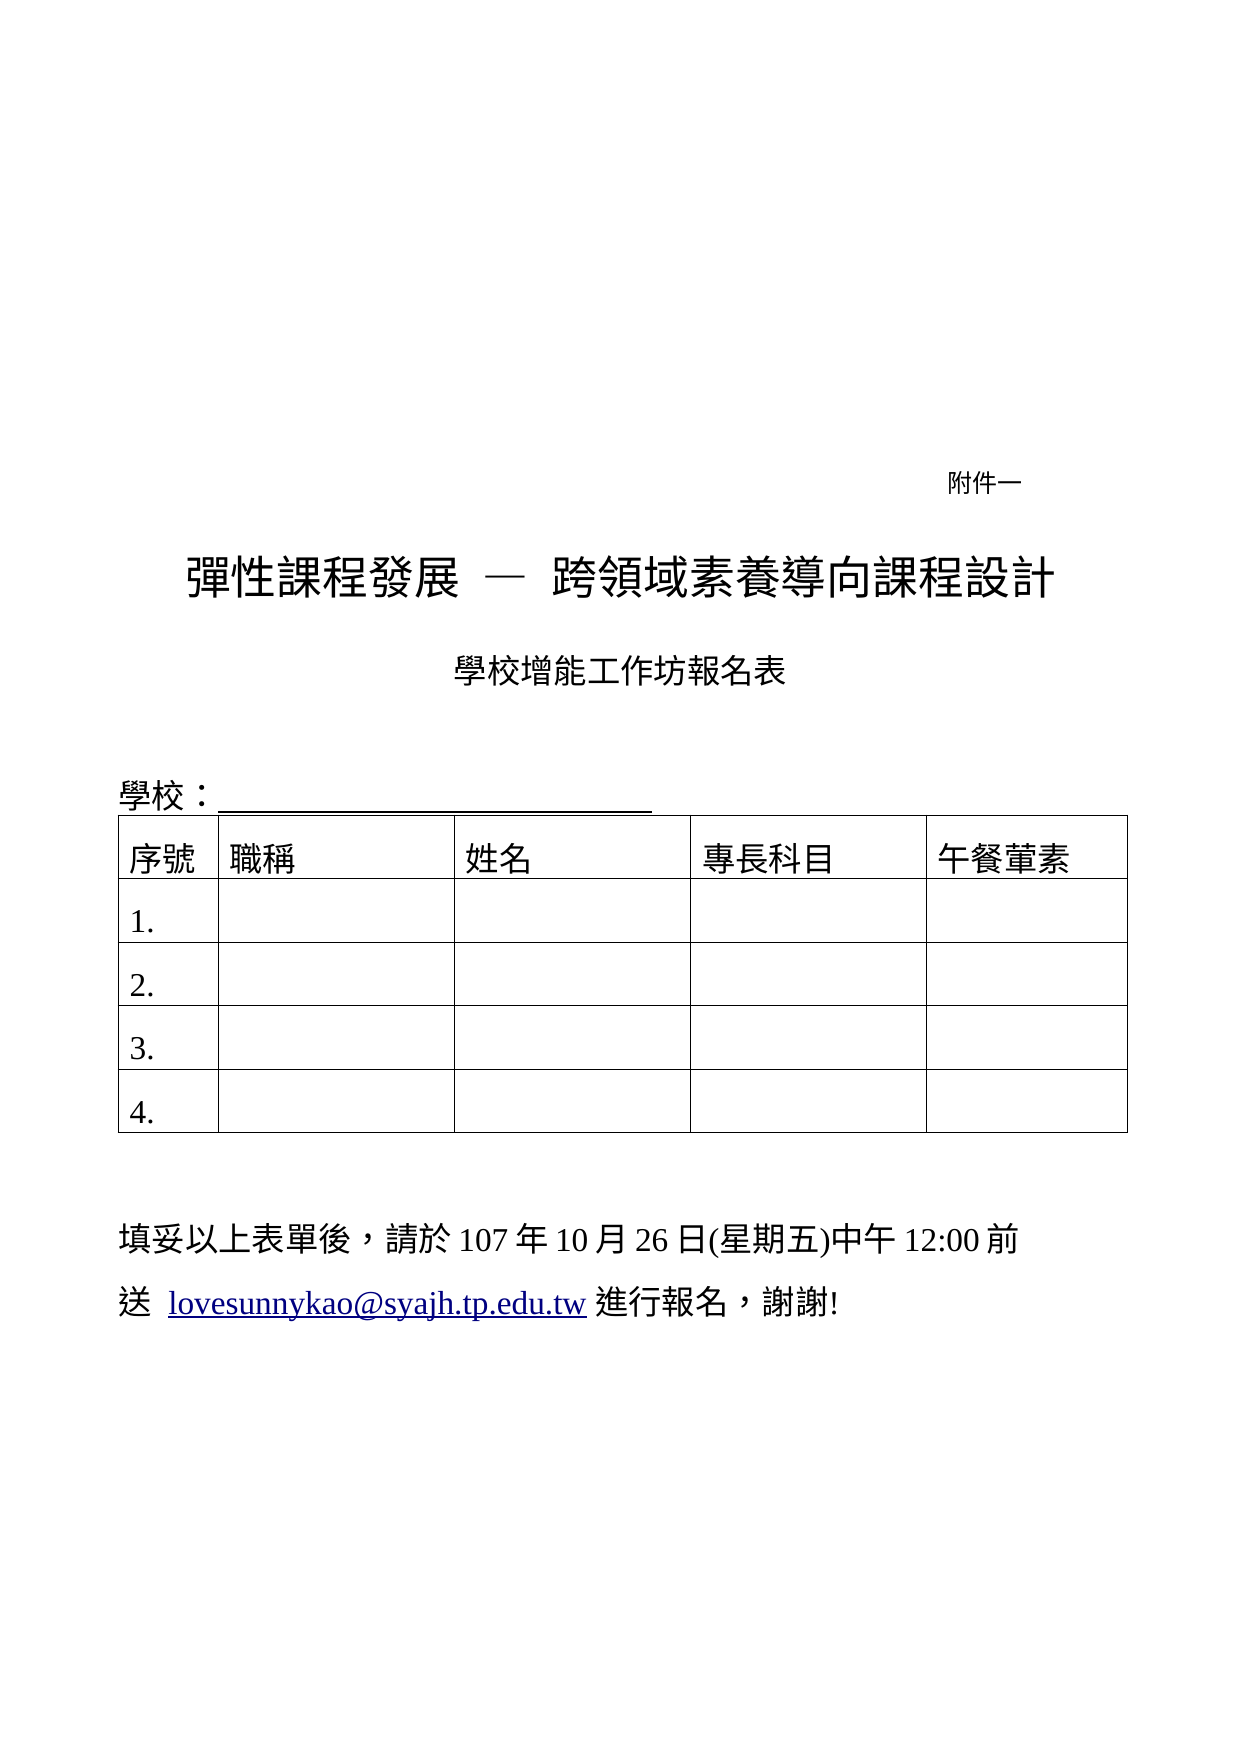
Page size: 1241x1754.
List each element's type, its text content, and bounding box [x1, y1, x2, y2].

table_cell [219, 943, 454, 1005]
text 填妥以上表單後，請於107年10月26日(星期五)中午12:00前 [118, 1196, 1122, 1258]
table_cell 4. [119, 1070, 218, 1132]
table_cell [219, 1070, 454, 1132]
table_header 午餐葷素 [927, 816, 1127, 878]
table_cell [927, 943, 1127, 1005]
table_cell [691, 1070, 926, 1132]
text 學校增能工作坊報名表 [118, 627, 1122, 689]
table_cell [219, 1006, 454, 1069]
table_cell [455, 1070, 690, 1132]
table_cell [455, 943, 690, 1005]
table_cell [219, 879, 454, 942]
table_header 姓名 [455, 816, 690, 878]
text 附件一 [118, 439, 1022, 502]
table_cell [691, 879, 926, 942]
table_cell [455, 1006, 690, 1069]
table_cell 2. [119, 943, 218, 1005]
table_cell [927, 1006, 1127, 1069]
text 送 lovesunnykao@syajh.tp.edu.tw 進行報名，謝謝! [118, 1258, 1122, 1321]
table_header 序號 [119, 816, 218, 878]
table_cell [455, 879, 690, 942]
table_cell 1. [119, 879, 218, 942]
table_header 職稱 [219, 816, 454, 878]
table_cell [927, 879, 1127, 942]
table_cell [691, 1006, 926, 1069]
table_cell 3. [119, 1006, 218, 1069]
table_header 專長科目 [691, 816, 926, 878]
table_cell [691, 943, 926, 1005]
table_cell [927, 1070, 1127, 1132]
text 彈性課程發展 — 跨領域素養導向課程設計 [118, 502, 1122, 627]
text 學校： [118, 752, 1122, 814]
